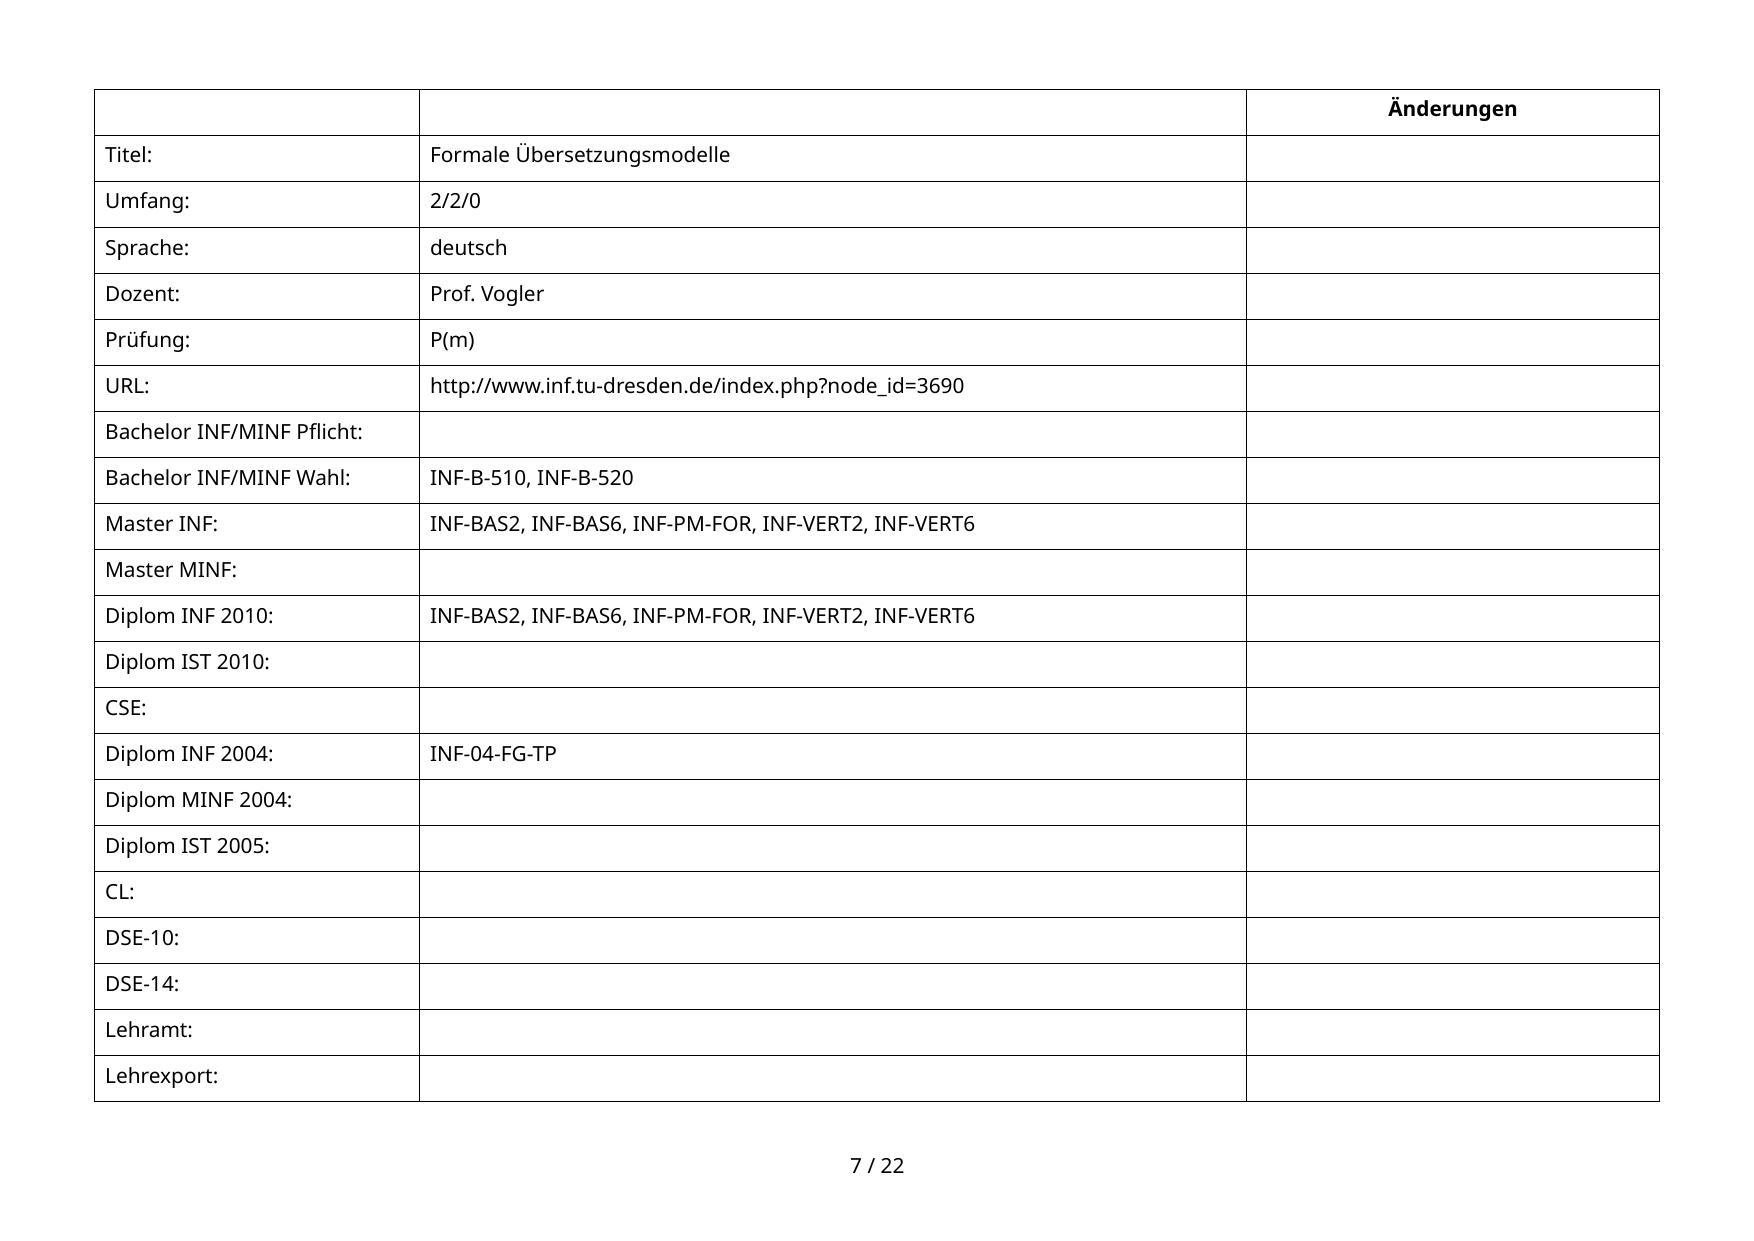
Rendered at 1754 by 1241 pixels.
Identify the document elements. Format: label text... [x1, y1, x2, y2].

table_cell 2/2/0 [420, 182, 1246, 227]
table_cell [1247, 918, 1659, 963]
table_cell http://www.inf.tu-dresden.de/index.php?node_id=3690 [420, 366, 1246, 411]
table_cell [420, 688, 1246, 733]
table_cell Diplom INF 2004: [95, 734, 419, 779]
table_cell INF-04-FG-TP [420, 734, 1246, 779]
table_cell [1247, 320, 1659, 365]
table_cell Prof. Vogler [420, 274, 1246, 319]
table_cell [1247, 964, 1659, 1009]
table_cell [420, 826, 1246, 871]
table_cell Diplom IST 2005: [95, 826, 419, 871]
table_cell [1247, 458, 1659, 503]
table_cell [1247, 1010, 1659, 1055]
table_cell Bachelor INF/MINF Pflicht: [95, 412, 419, 457]
table_cell CL: [95, 872, 419, 917]
table_cell [420, 1056, 1246, 1101]
table_cell [420, 1010, 1246, 1055]
table_cell Umfang: [95, 182, 419, 227]
table_cell Formale Übersetzungsmodelle [420, 136, 1246, 181]
table_cell [1247, 274, 1659, 319]
table_header [95, 90, 419, 134]
table_cell [420, 642, 1246, 687]
table_cell [1247, 504, 1659, 549]
table_cell [1247, 688, 1659, 733]
table_cell Titel: [95, 136, 419, 181]
table_cell INF-BAS2, INF-BAS6, INF-PM-FOR, INF-VERT2, INF-VERT6 [420, 596, 1246, 641]
table_cell INF-B-510, INF-B-520 [420, 458, 1246, 503]
table_cell [420, 872, 1246, 917]
table_cell [420, 918, 1246, 963]
table_cell Master MINF: [95, 550, 419, 595]
table_cell [1247, 872, 1659, 917]
table_cell [420, 412, 1246, 457]
table_cell P(m) [420, 320, 1246, 365]
table_cell [1247, 136, 1659, 181]
table_cell [1247, 366, 1659, 411]
table_cell Diplom MINF 2004: [95, 780, 419, 825]
table_cell DSE-10: [95, 918, 419, 963]
table_cell Bachelor INF/MINF Wahl: [95, 458, 419, 503]
table_cell DSE-14: [95, 964, 419, 1009]
table_cell Diplom INF 2010: [95, 596, 419, 641]
table_cell Diplom IST 2010: [95, 642, 419, 687]
table_cell Dozent: [95, 274, 419, 319]
table_cell CSE: [95, 688, 419, 733]
table_cell [420, 780, 1246, 825]
table_cell [1247, 1056, 1659, 1101]
table_header [420, 90, 1246, 134]
table_cell Lehrexport: [95, 1056, 419, 1101]
table_cell [1247, 412, 1659, 457]
table_cell [1247, 228, 1659, 273]
table_header Änderungen [1247, 90, 1659, 134]
table_cell [420, 550, 1246, 595]
table_cell [420, 964, 1246, 1009]
table_cell [1247, 826, 1659, 871]
table_cell [1247, 734, 1659, 779]
table_cell [1247, 780, 1659, 825]
table_cell deutsch [420, 228, 1246, 273]
table_cell INF-BAS2, INF-BAS6, INF-PM-FOR, INF-VERT2, INF-VERT6 [420, 504, 1246, 549]
table_cell [1247, 642, 1659, 687]
table_cell Master INF: [95, 504, 419, 549]
table_cell [1247, 182, 1659, 227]
table_cell URL: [95, 366, 419, 411]
table_cell Prüfung: [95, 320, 419, 365]
table_cell [1247, 596, 1659, 641]
table_cell [1247, 550, 1659, 595]
table_cell Lehramt: [95, 1010, 419, 1055]
table_cell Sprache: [95, 228, 419, 273]
